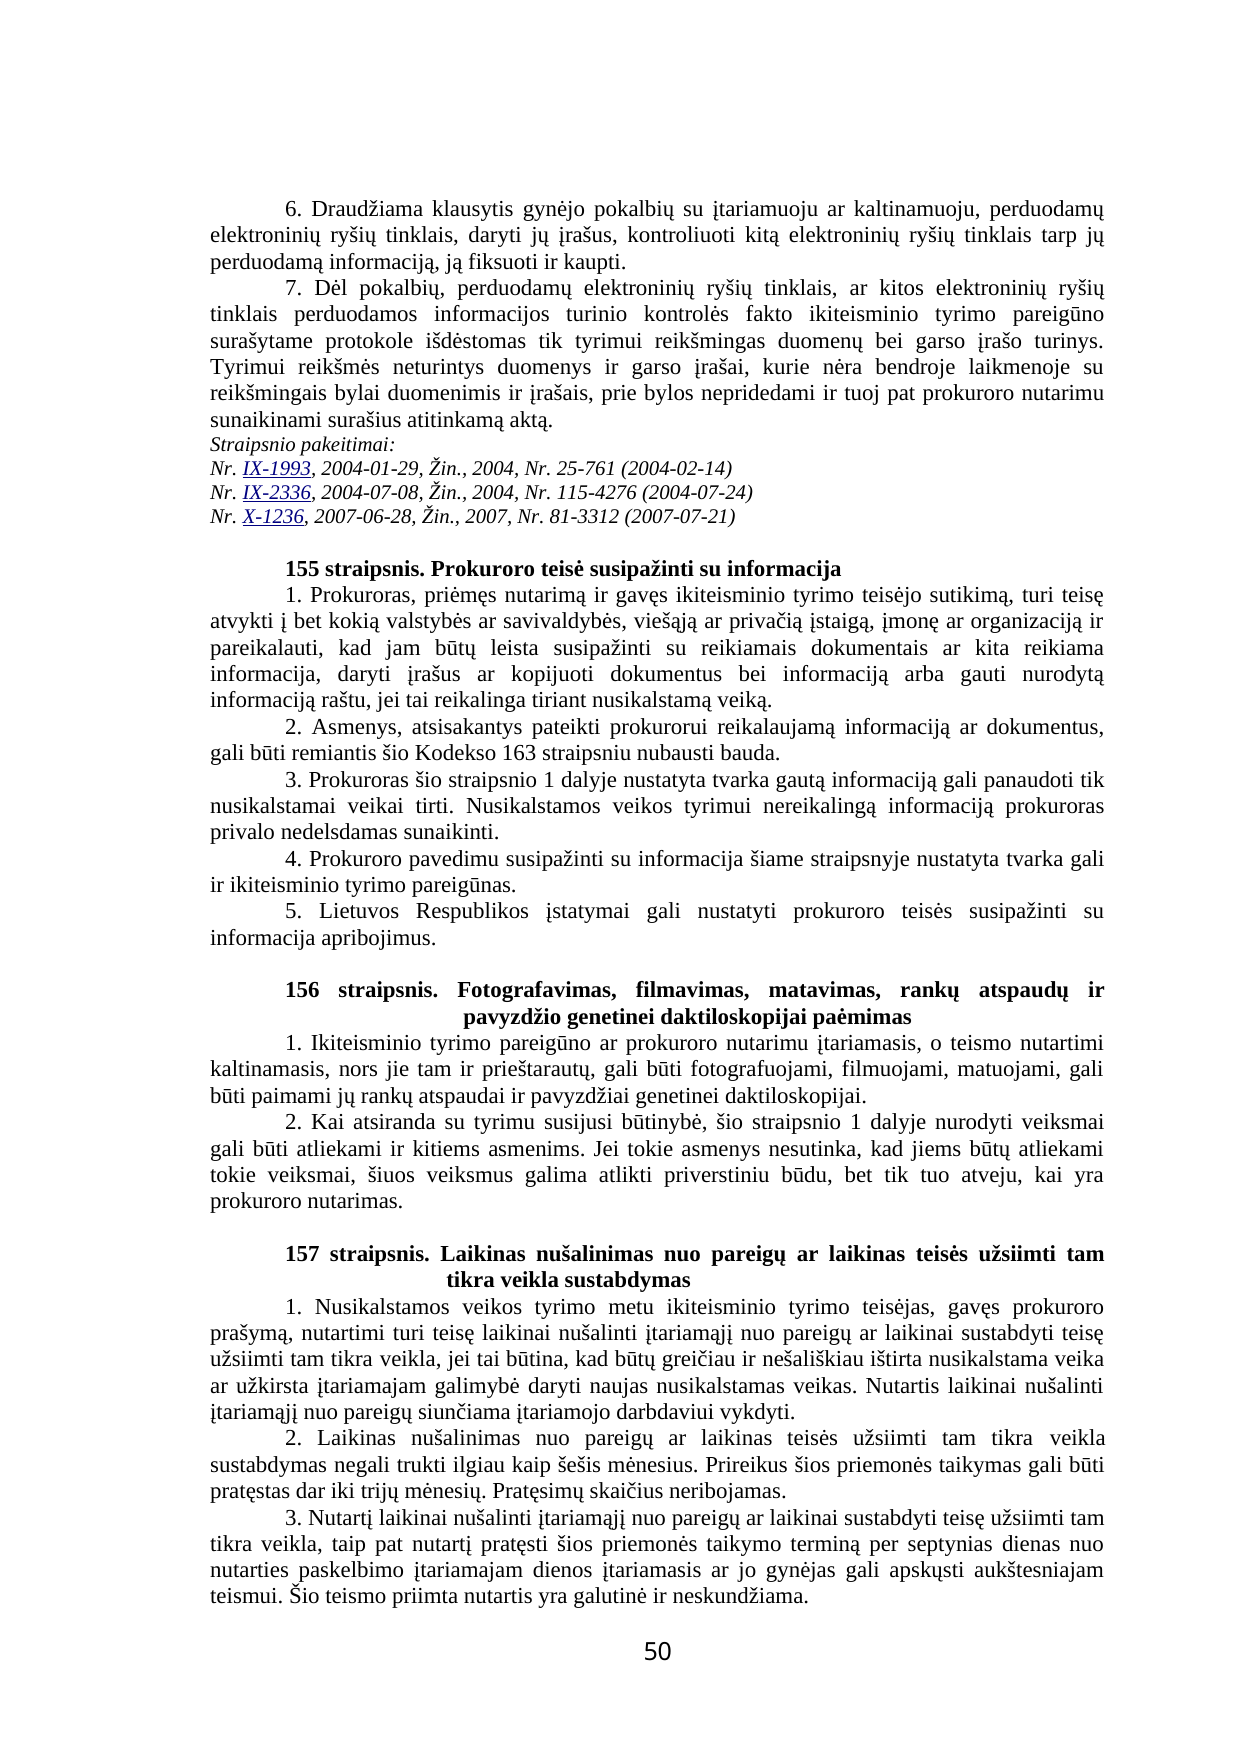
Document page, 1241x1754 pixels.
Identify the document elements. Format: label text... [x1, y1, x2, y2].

text 4. Prokuroro pavedimu susipažinti su informacija šiame straipsnyje nustatyta tvarka gali ir ikiteisminio tyrimo pareigūnas. [210, 845, 1106, 897]
text 1. Nusikalstamos veikos tyrimo metu ikiteisminio tyrimo teisėjas, gavęs prokuroro prašymą, nutartimi turi teisę laikinai nušalinti įtariamąjį nuo pareigų ar laikinai sustabdyti teisę užsiimti tam tikra veikla, jei tai būtina, kad būtų greičiau ir nešališkiau ištirta nusikalstama veika ar užkirsta įtariamajam galimybė daryti naujas nusikalstamas veikas. Nutartis laikinai nušalinti įtariamąjį nuo pareigų siunčiama įtariamojo darbdaviui vykdyti. [210, 1293, 1106, 1424]
text Nr. IX-2336, 2004-07-08, Žin., 2004, Nr. 115-4276 (2004-07-24) [210, 480, 1106, 504]
text 3. Nutartį laikinai nušalinti įtariamąjį nuo pareigų ar laikinai sustabdyti teisę užsiimti tam tikra veikla, taip pat nutartį pratęsti šios priemonės taikymo terminą per septynias dienas nuo nutarties paskelbimo įtariamajam dienos įtariamasis ar jo gynėjas gali apskųsti aukštesniajam teismui. Šio teismo priimta nutartis yra galutinė ir neskundžiama. [210, 1503, 1106, 1609]
text Nr. IX-1993, 2004-01-29, Žin., 2004, Nr. 25-761 (2004-02-14) [210, 456, 1106, 480]
text Nr. X-1236, 2007-06-28, Žin., 2007, Nr. 81-3312 (2007-07-21) [210, 504, 1106, 528]
text 5. Lietuvos Respublikos įstatymai gali nustatyti prokuroro teisės susipažinti su informacija apribojimus. [210, 897, 1106, 950]
text 2. Asmenys, atsisakantys pateikti prokurorui reikalaujamą informaciją ar dokumentus, gali būti remiantis šio Kodekso 163 straipsniu nubausti bauda. [210, 713, 1106, 766]
text 7. Dėl pokalbių, perduodamų elektroninių ryšių tinklais, ar kitos elektroninių ryšių tinklais perduodamos informacijos turinio kontrolės fakto ikiteisminio tyrimo pareigūno surašytame protokole išdėstomas tik tyrimui reikšmingas duomenų bei garso įrašo turinys. Tyrimui reikšmės neturintys duomenys ir garso įrašai, kurie nėra bendroje laikmenoje su reikšmingais bylai duomenimis ir įrašais, prie bylos nepridedami ir tuoj pat prokuroro nutarimu sunaikinami surašius atitinkamą aktą. [210, 274, 1106, 432]
text 156 straipsnis. Fotografavimas, filmavimas, matavimas, rankų atspaudų ir pavyzdžio genetinei daktiloskopijai paėmimas [285, 976, 1106, 1029]
text 2. Kai atsiranda su tyrimu susijusi būtinybė, šio straipsnio 1 dalyje nurodyti veiksmai gali būti atliekami ir kitiems asmenims. Jei tokie asmenys nesutinka, kad jiems būtų atliekami tokie veiksmai, šiuos veiksmus galima atlikti priverstiniu būdu, bet tik tuo atveju, kai yra prokuroro nutarimas. [210, 1108, 1106, 1214]
text 157 straipsnis. Laikinas nušalinimas nuo pareigų ar laikinas teisės užsiimti tam tikra veikla sustabdymas [285, 1240, 1106, 1293]
text 2. Laikinas nušalinimas nuo pareigų ar laikinas teisės užsiimti tam tikra veikla sustabdymas negali trukti ilgiau kaip šešis mėnesius. Prireikus šios priemonės taikymas gali būti pratęstas dar iki trijų mėnesių. Pratęsimų skaičius neribojamas. [210, 1424, 1106, 1503]
text 3. Prokuroras šio straipsnio 1 dalyje nustatyta tvarka gautą informaciją gali panaudoti tik nusikalstamai veikai tirti. Nusikalstamos veikos tyrimui nereikalingą informaciją prokuroras privalo nedelsdamas sunaikinti. [210, 766, 1106, 845]
text 155 straipsnis. Prokuroro teisė susipažinti su informacija [210, 555, 1106, 581]
text 6. Draudžiama klausytis gynėjo pokalbių su įtariamuoju ar kaltinamuoju, perduodamų elektroninių ryšių tinklais, daryti jų įrašus, kontroliuoti kitą elektroninių ryšių tinklais tarp jų perduodamą informaciją, ją fiksuoti ir kaupti. [210, 195, 1106, 274]
text Straipsnio pakeitimai: [210, 432, 1106, 456]
text 1. Ikiteisminio tyrimo pareigūno ar prokuroro nutarimu įtariamasis, o teismo nutartimi kaltinamasis, nors jie tam ir prieštarautų, gali būti fotografuojami, filmuojami, matuojami, gali būti paimami jų rankų atspaudai ir pavyzdžiai genetinei daktiloskopijai. [210, 1029, 1106, 1108]
text 1. Prokuroras, priėmęs nutarimą ir gavęs ikiteisminio tyrimo teisėjo sutikimą, turi teisę atvykti į bet kokią valstybės ar savivaldybės, viešąją ar privačią įstaigą, įmonę ar organizaciją ir pareikalauti, kad jam būtų leista susipažinti su reikiamais dokumentais ar kita reikiama informacija, daryti įrašus ar kopijuoti dokumentus bei informaciją arba gauti nurodytą informaciją raštu, jei tai reikalinga tiriant nusikalstamą veiką. [210, 581, 1106, 713]
